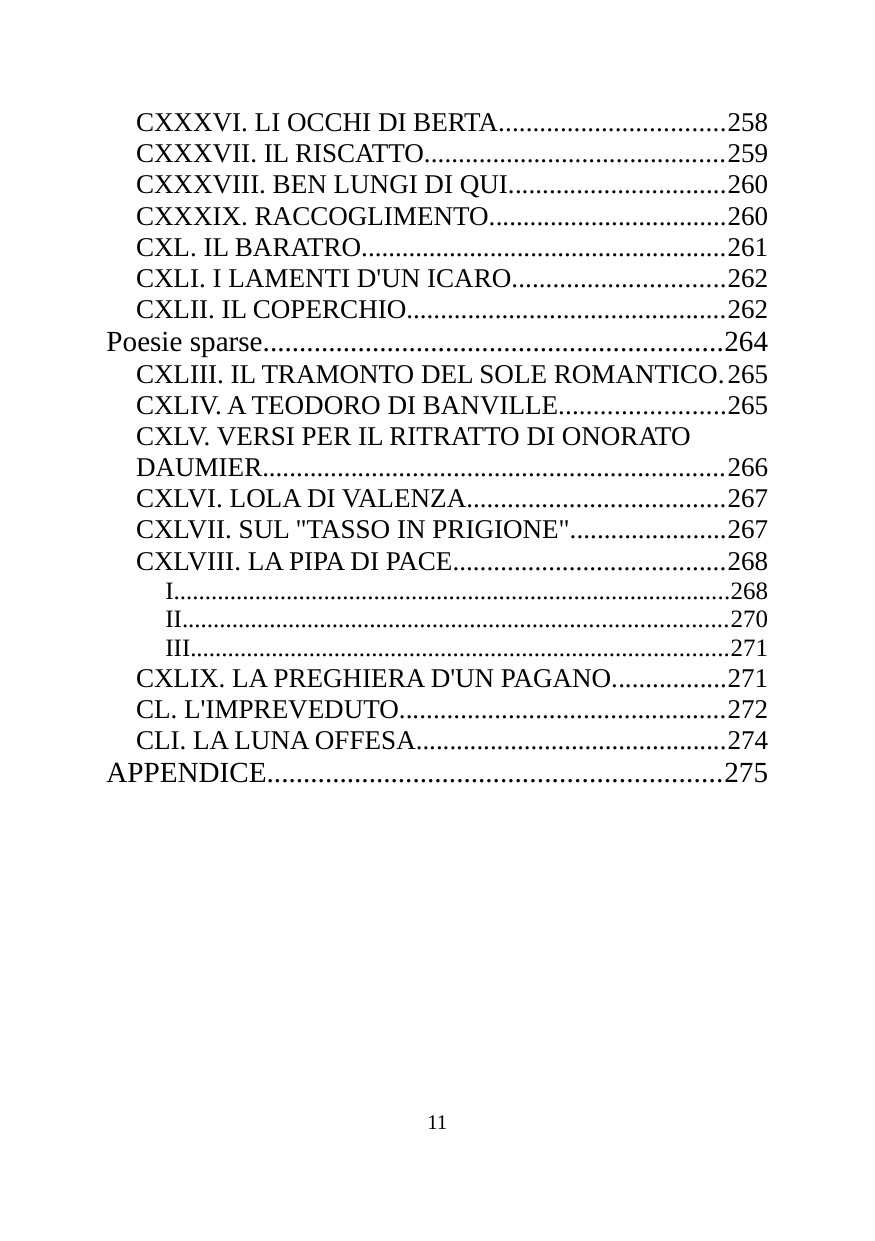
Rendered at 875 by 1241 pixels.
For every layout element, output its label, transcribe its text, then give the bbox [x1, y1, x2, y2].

text CXL. IL BARATRO. 261 [136, 231, 768, 262]
text CXLII. IL COPERCHIO. 262 [136, 293, 768, 324]
text CXLIII. IL TRAMONTO DEL SOLE ROMANTICO. 265 [136, 358, 768, 389]
text CXLIV. A TEODORO DI BANVILLE. 265 [136, 389, 768, 420]
text CXXXIX. RACCOGLIMENTO. 260 [136, 200, 768, 231]
text CXXXVI. LI OCCHI DI BERTA. 258 [136, 106, 768, 137]
text CXXXVIII. BEN LUNGI DI QUI. 260 [136, 168, 768, 200]
text APPENDICE 275 [106, 756, 768, 789]
text CLI. LA LUNA OFFESA. 274 [136, 724, 768, 756]
text CXLVI. LOLA DI VALENZA. 267 [136, 482, 768, 513]
text CXLI. I LAMENTI D'UN ICARO. 262 [136, 262, 768, 293]
text CXLVIII. LA PIPA DI PACE. 268 [136, 545, 768, 576]
text CXLVII. SUL "TASSO IN PRIGIONE". 267 [136, 513, 768, 545]
text CXLV. VERSI PER IL RITRATTO DI ONORATO DAUMIER. 266 [136, 420, 768, 482]
text Poesie sparse 264 [106, 324, 768, 358]
text II. 270 [165, 604, 768, 633]
text CXLIX. LA PREGHIERA D'UN PAGANO. 271 [136, 662, 768, 693]
text I. 268 [165, 576, 768, 604]
text CXXXVII. IL RISCATTO. 259 [136, 137, 768, 168]
text CL. L'IMPREVEDUTO. 272 [136, 693, 768, 724]
text III. 271 [165, 633, 768, 662]
